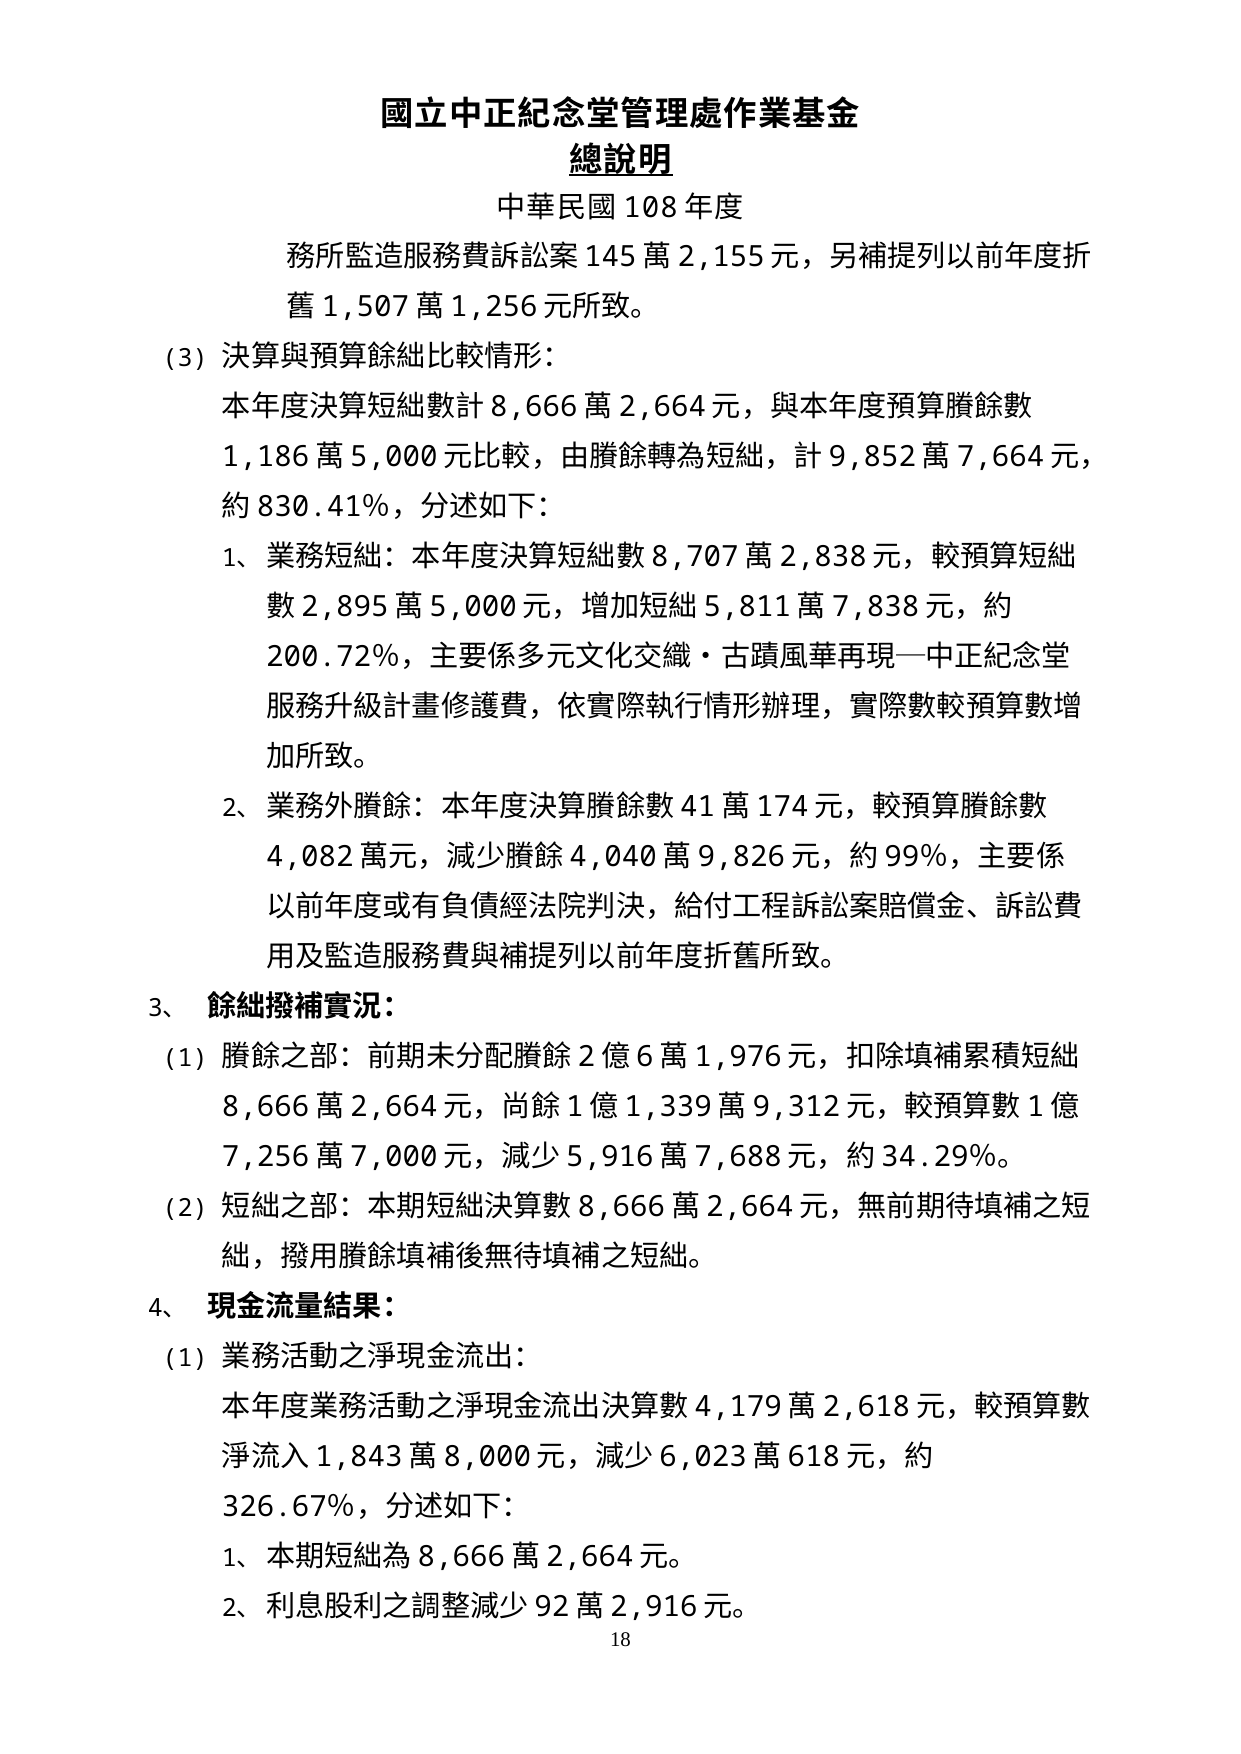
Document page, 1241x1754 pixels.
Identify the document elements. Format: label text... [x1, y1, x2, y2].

list 業務外費用：本年度決算數4,724萬2,440元，原無預算數，係以前年度或有負債經法院判決，給付優鑫室內裝修股份有限公司工程訴訟案賠償金2,972萬4,920元與訴訟費用99萬4,109 元，計3,071萬9,029元，以及給付藍之光建築師事務所監造服務費訴訟案145萬2,155元，另補提列以前年度折舊1,507萬1,256元所致。 [236, 226, 1093, 326]
list 餘絀撥補實況： [148, 976, 1093, 1026]
list 利息股利之調整減少92萬2,916元。 [222, 1576, 1093, 1626]
list 業務短絀：本年度決算短絀數8,707萬2,838元，較預算短絀數2,895萬5,000元，增加短絀5,811萬7,838元，約200.72％，主要係多元文化交織‧古蹟風華再現─中正紀念堂服務升級計畫修護費，依實際執行情形辦理，實際數較預算數增加所致。 [222, 526, 1093, 776]
text 本年度業務活動之淨現金流出決算數4,179萬2,618元，較預算數淨流入1,843萬8,000元，減少6,023萬618元，約326.67％，分述如下： [222, 1376, 1093, 1526]
list 業務活動之淨現金流出： [162, 1326, 1093, 1376]
list 決算與預算餘絀比較情形： [162, 326, 1093, 376]
list 賸餘之部：前期未分配賸餘2億6萬1,976元，扣除填補累積短絀8,666萬2,664元，尚餘1億1,339萬9,312元，較預算數1億7,256萬7,000元，減少5,916萬7,688元，約34.29％。 [162, 1026, 1093, 1176]
text 本年度決算短絀數計8,666萬2,664元，與本年度預算賸餘數1,186萬5,000元比較，由賸餘轉為短絀，計9,852萬7,664元，約830.41％，分述如下： [222, 376, 1093, 526]
list 現金流量結果： [148, 1276, 1093, 1326]
list 業務外賸餘：本年度決算賸餘數41萬174元，較預算賸餘數4,082萬元，減少賸餘4,040萬9,826元，約99％，主要係以前年度或有負債經法院判決，給付工程訴訟案賠償金、訴訟費用及監造服務費與補提列以前年度折舊所致。 [222, 776, 1093, 976]
list 短絀之部：本期短絀決算數8,666萬2,664元，無前期待填補之短絀，撥用賸餘填補後無待填補之短絀。 [162, 1176, 1093, 1276]
list 本期短絀為8,666萬2,664元。 [222, 1526, 1093, 1576]
